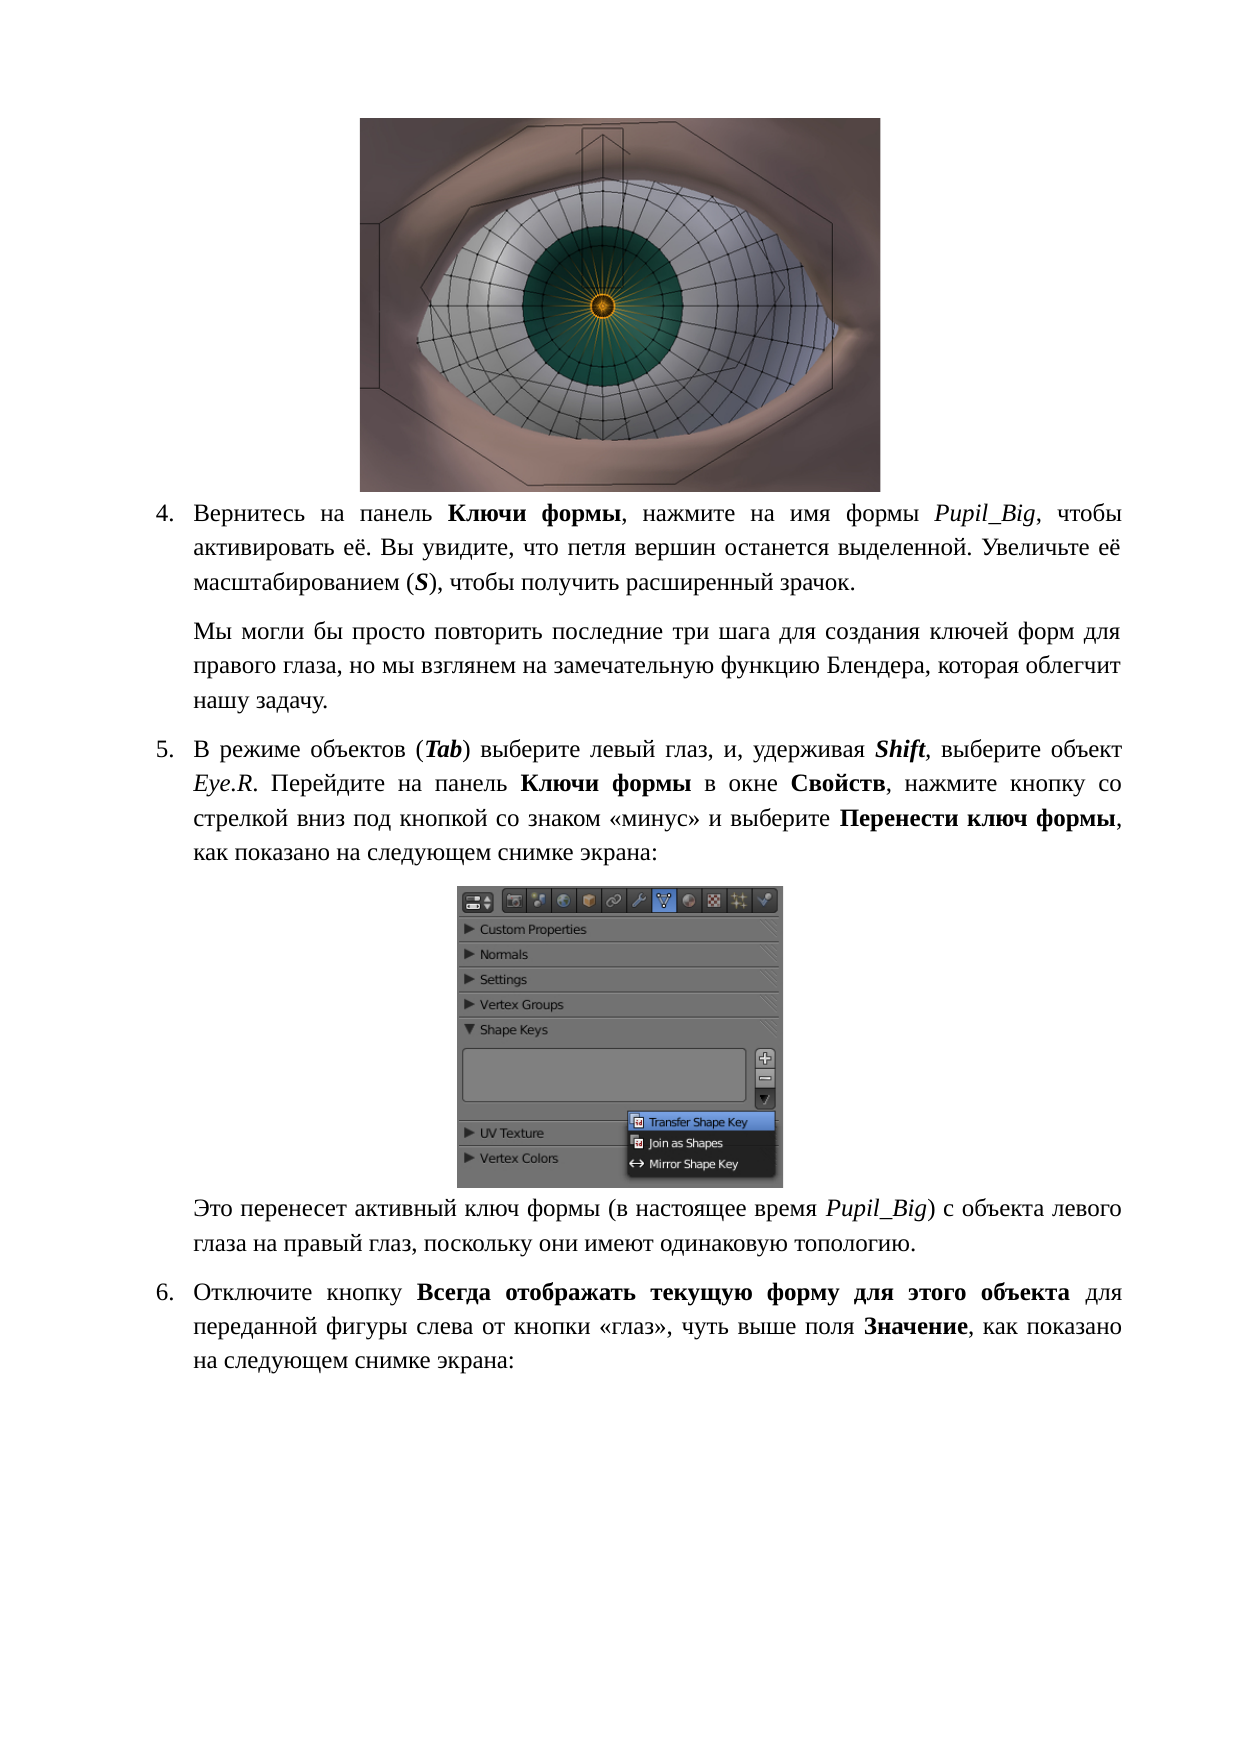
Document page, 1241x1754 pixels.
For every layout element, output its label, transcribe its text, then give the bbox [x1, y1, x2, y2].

list Это перенесет активный ключ формы (в настоящее время Pupil_Big) с объекта левого глаза на правый глаз, поскольку они имеют одинаковую топологию. [156, 886, 1122, 1256]
list Вернитесь на панель Ключи формы, нажмите на имя формы Pupil_Big, чтобы активировать её. Вы увидите, что петля вершин останется выделенной. Увеличьте её масштабированием (S), чтобы получить расширенный зрачок. [156, 118, 1122, 596]
picture [457, 886, 784, 1188]
list Мы могли бы просто повторить последние три шага для создания ключей форм для правого глаза, но мы взглянем на замечательную функцию Блендера, которая облегчит нашу задачу. [156, 616, 1122, 713]
list Отключите кнопку Всегда отображать текущую форму для этого объекта для переданной фигуры слева от кнопки «глаз», чуть выше поля Значение, как показано на следующем снимке экрана: [156, 1277, 1122, 1374]
picture [359, 118, 881, 492]
list В режиме объектов (Tab) выберите левый глаз, и, удерживая Shift, выберите объект Eye.R. Перейдите на панель Ключи формы в окне Свойств, нажмите кнопку со стрелкой вниз под кнопкой со знаком «минус» и выберите Перенести ключ формы, как показано на следующем снимке экрана: [156, 734, 1122, 866]
